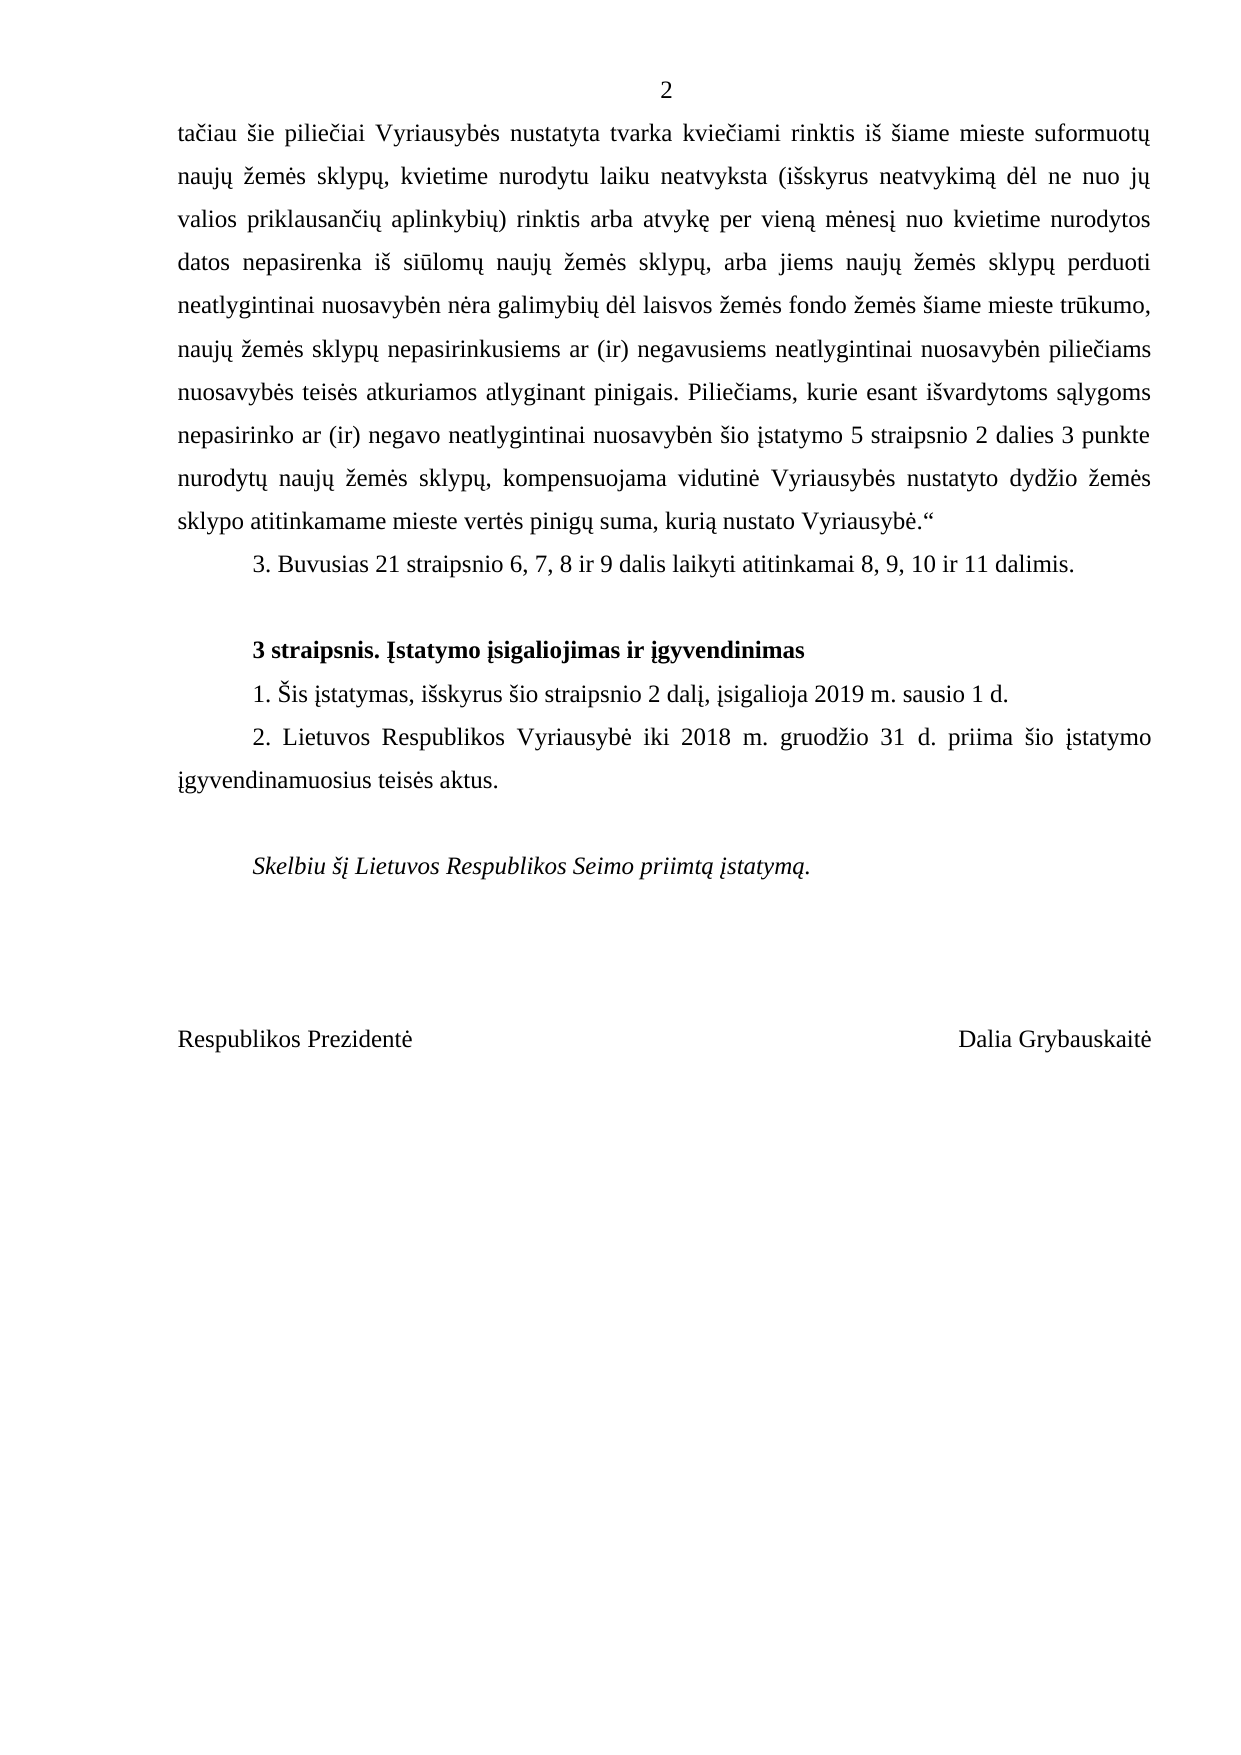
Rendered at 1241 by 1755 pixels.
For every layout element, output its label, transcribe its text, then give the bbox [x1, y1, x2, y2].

text 3. Buvusias 21 straipsnio 6, 7, 8 ir 9 dalis laikyti atitinkamai 8, 9, 10 ir 11 dalimis. [177, 549, 1152, 578]
text Respublikos Prezidentė Dalia Grybauskaitė [177, 1024, 1152, 1052]
text 3 straipsnis. Įstatymo įsigaliojimas ir įgyvendinimas [177, 636, 1152, 664]
text Skelbiu šį Lietuvos Respublikos Seimo priimtą įstatymą. [177, 851, 1152, 880]
text 1. Šis įstatymas, išskyrus šio straipsnio 2 dalį, įsigalioja 2019 m. sausio 1 d. [177, 679, 1152, 707]
text 2. Lietuvos Respublikos Vyriausybė iki 2018 m. gruodžio 31 d. priima šio įstatymo įgyvendinamuosius teisės aktus. [177, 722, 1152, 794]
text tačiau šie piliečiai Vyriausybės nustatyta tvarka kviečiami rinktis iš šiame mieste suformuotų naujų žemės sklypų, kvietime nurodytu laiku neatvyksta (išskyrus neatvykimą dėl ne nuo jų valios priklausančių aplinkybių) rinktis arba atvykę per vieną mėnesį nuo kvietime nurodytos datos nepasirenka iš siūlomų naujų žemės sklypų, arba jiems naujų žemės sklypų perduoti neatlygintinai nuosavybėn nėra galimybių dėl laisvos žemės fondo žemės šiame mieste trūkumo, naujų žemės sklypų nepasirinkusiems ar (ir) negavusiems neatlygintinai nuosavybėn piliečiams nuosavybės teisės atkuriamos atlyginant pinigais. Piliečiams, kurie esant išvardytoms sąlygoms nepasirinko ar (ir) negavo neatlygintinai nuosavybėn šio įstatymo 5 straipsnio 2 dalies 3 punkte nurodytų naujų žemės sklypų, kompensuojama vidutinė Vyriausybės nustatyto dydžio žemės sklypo atitinkamame mieste vertės pinigų suma, kurią nustato Vyriausybė.“ [177, 118, 1152, 535]
